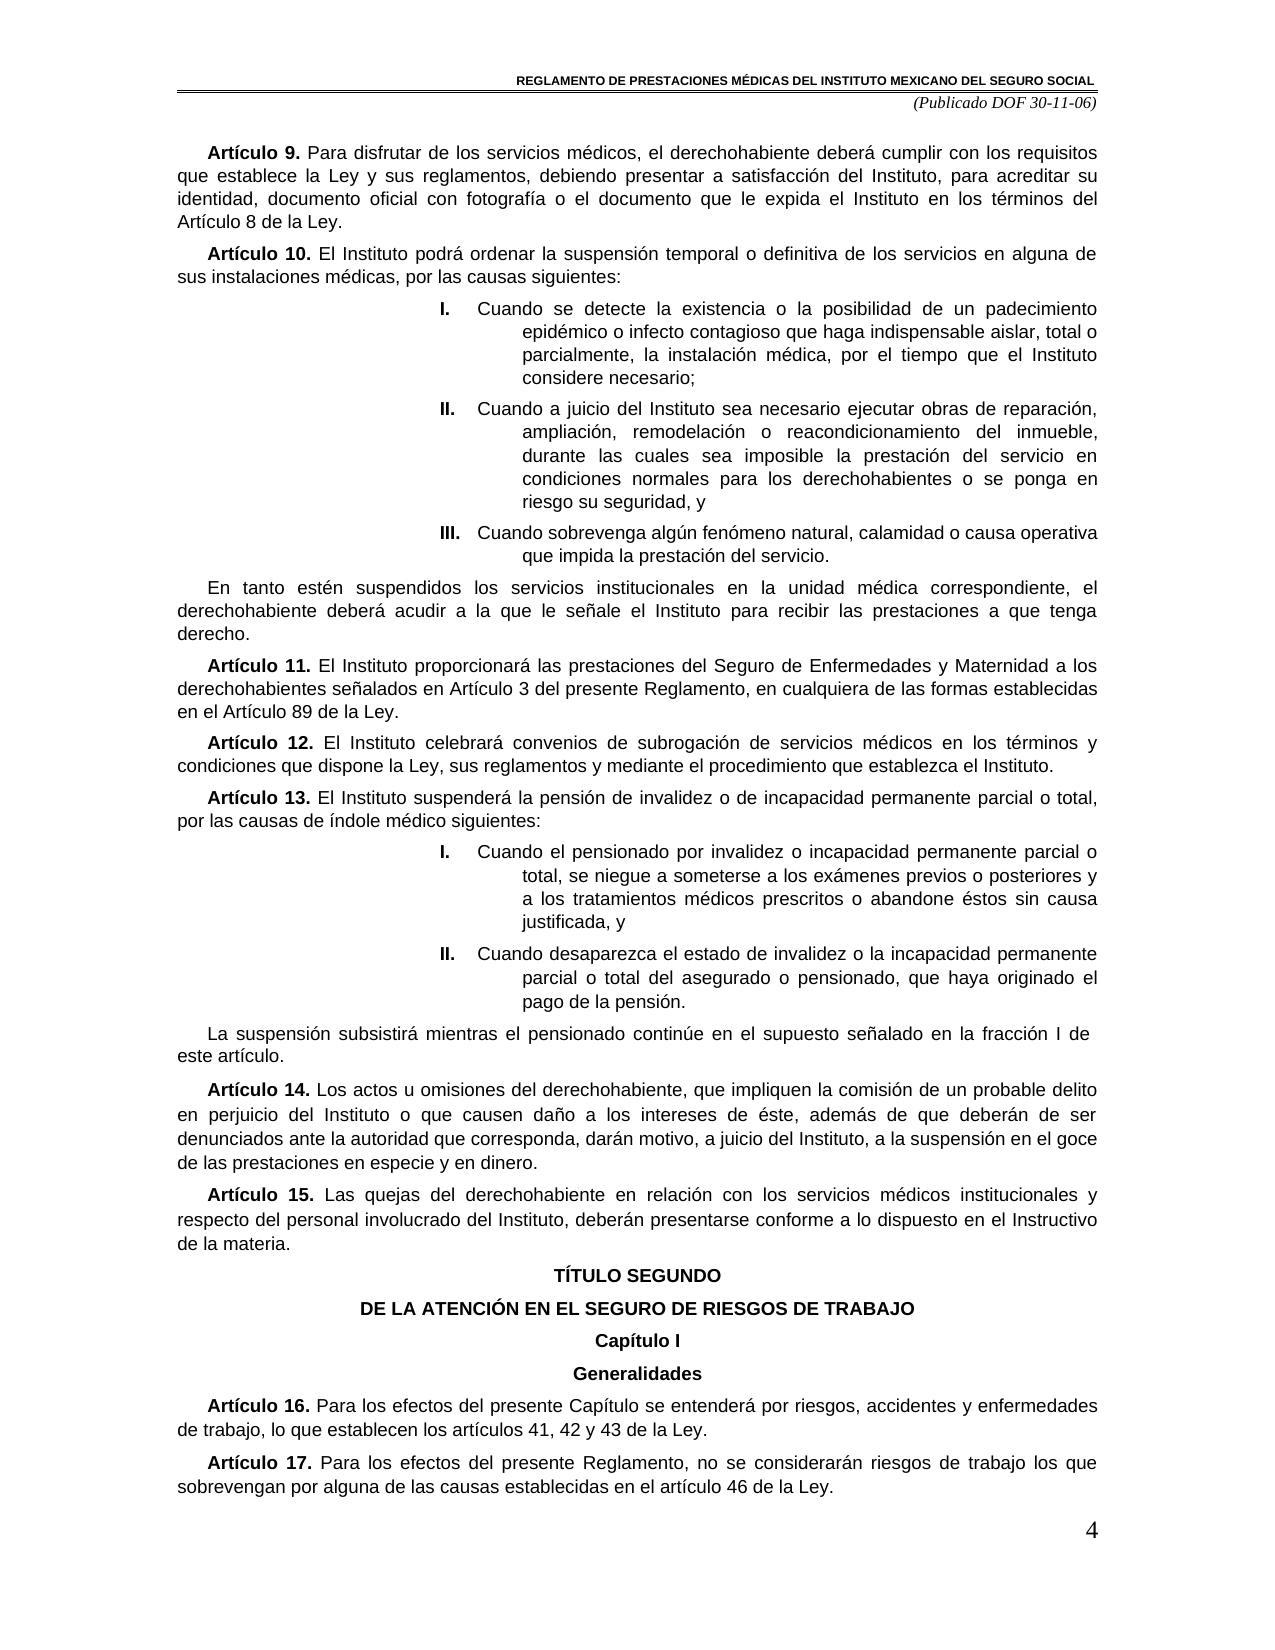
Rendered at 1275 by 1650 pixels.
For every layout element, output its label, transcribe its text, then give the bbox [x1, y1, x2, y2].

text Artículo 11. El Instituto proporcionará las prestaciones del Seguro de Enfermedades y Maternidad a los derechohabientes señalados en Artículo 3 del presente Reglamento, en cualquiera de las formas establecidas en el Artículo 89 de la Ley. [177, 653, 1098, 723]
text Artículo 17. Para los efectos del presente Reglamento, no se considerarán riesgos de trabajo los que sobrevengan por alguna de las causas establecidas en el artículo 46 de la Ley. [177, 1450, 1098, 1498]
text Artículo 12. El Instituto celebrará convenios de subrogación de servicios médicos en los términos y condiciones que dispone la Ley, sus reglamentos y mediante el procedimiento que establezca el Instituto. [177, 731, 1098, 777]
text Artículo 14. Los actos u omisiones del derechohabiente, que impliquen la comisión de un probable delito en perjuicio del Instituto o que causen daño a los intereses de éste, además de que deberán de ser denunciados ante la autoridad que corresponda, darán motivo, a juicio del Instituto, a la suspensión en el goce de las prestaciones en especie y en dinero. [177, 1078, 1098, 1174]
text En tanto estén suspendidos los servicios institucionales en la unidad médica correspondiente, el derechohabiente deberá acudir a la que le señale el Instituto para recibir las prestaciones a que tenga derecho. [177, 576, 1098, 645]
list Cuando desaparezca el estado de invalidez o la incapacidad permanente parcial o total del asegurado o pensionado, que haya originado el pago de la pensión. [439, 941, 1098, 1014]
list Cuando a juicio del Instituto sea necesario ejecutar obras de reparación, ampliación, remodelación o reacondicionamiento del inmueble, durante las cuales sea imposible la prestación del servicio en condiciones normales para los derechohabientes o se ponga en riesgo su seguridad, y [439, 397, 1098, 513]
text La suspensión subsistirá mientras el pensionado continúe en el supuesto señalado en la fracción I de este artículo. [177, 1022, 1098, 1067]
text TÍTULO SEGUNDO [177, 1263, 1098, 1288]
text Artículo 13. El Instituto suspenderá la pensión de invalidez o de incapacidad permanente parcial o total, por las causas de índole médico siguientes: [177, 786, 1098, 832]
text Artículo 10. El Instituto podrá ordenar la suspensión temporal o definitiva de los servicios en alguna de sus instalaciones médicas, por las causas siguientes: [177, 242, 1098, 288]
text Generalidades [177, 1361, 1098, 1385]
text Artículo 15. Las quejas del derechohabiente en relación con los servicios médicos institucionales y respecto del personal involucrado del Instituto, deberán presentarse conforme a lo dispuesto en el Instructivo de la materia. [177, 1183, 1098, 1255]
list Cuando se detecte la existencia o la posibilidad de un padecimiento epidémico o infecto contagioso que haga indispensable aislar, total o parcialmente, la instalación médica, por el tiempo que el Instituto considere necesario; [439, 296, 1098, 389]
list Cuando sobrevenga algún fenómeno natural, calamidad o causa operativa que impida la prestación del servicio. [439, 521, 1098, 567]
text Capítulo I [177, 1328, 1098, 1353]
text Artículo 9. Para disfrutar de los servicios médicos, el derechohabiente deberá cumplir con los requisitos que establece la Ley y sus reglamentos, debiendo presentar a satisfacción del Instituto, para acreditar su identidad, documento oficial con fotografía o el documento que le expida el Instituto en los términos del Artículo 8 de la Ley. [177, 141, 1098, 233]
text DE LA ATENCIÓN EN EL SEGURO DE RIESGOS DE TRABAJO [177, 1296, 1098, 1320]
list Cuando el pensionado por invalidez o incapacidad permanente parcial o total, se niegue a someterse a los exámenes previos o posteriores y a los tratamientos médicos prescritos o abandone éstos sin causa justificada, y [439, 840, 1098, 933]
text Artículo 16. Para los efectos del presente Capítulo se entenderá por riesgos, accidentes y enfermedades de trabajo, lo que establecen los artículos 41, 42 y 43 de la Ley. [177, 1393, 1098, 1442]
